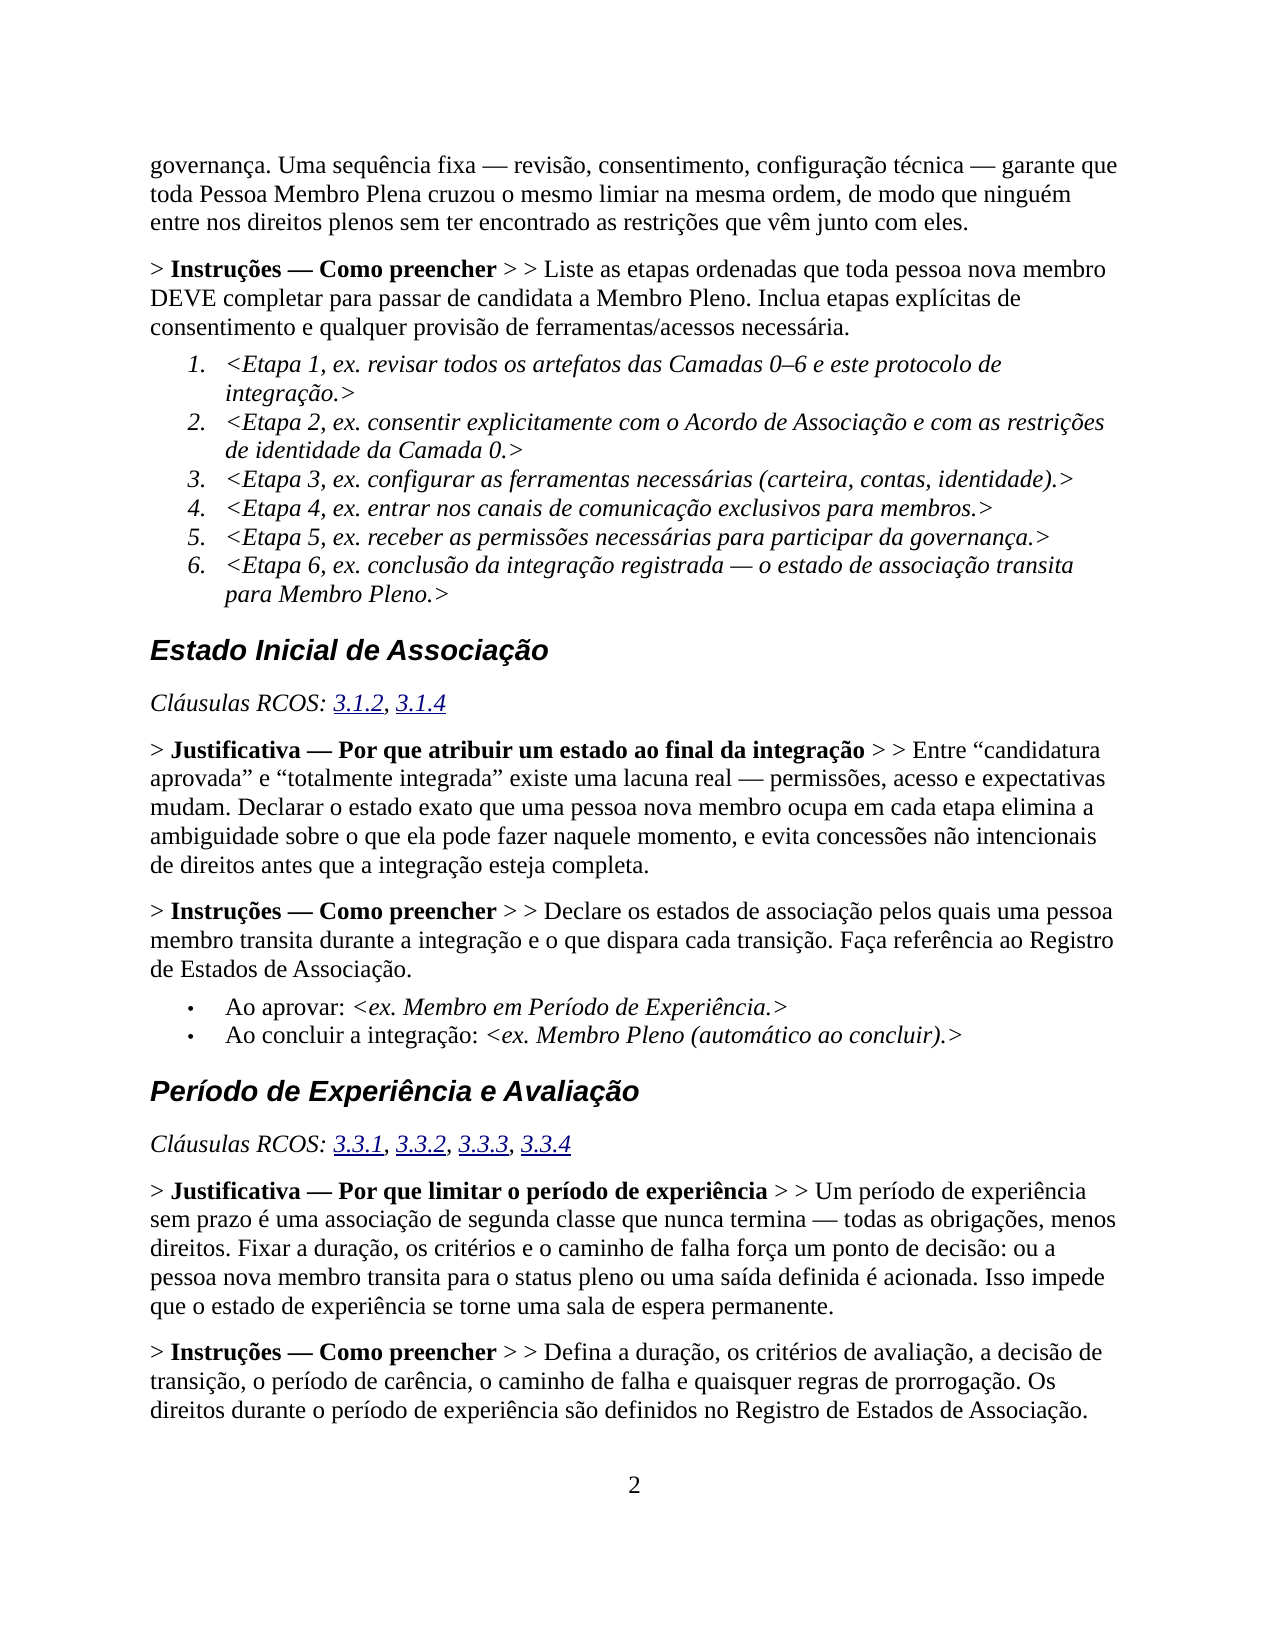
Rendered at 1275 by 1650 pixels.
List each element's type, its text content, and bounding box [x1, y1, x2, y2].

list Ao concluir a integração: <ex. Membro Pleno (automático ao concluir).> [187, 1020, 1125, 1049]
list <Etapa 2, ex. consentir explicitamente com o Acordo de Associação e com as restrições de identidade da Camada 0.> [187, 407, 1125, 464]
text governança. Uma sequência fixa — revisão, consentimento, configuração técnica — garante que toda Pessoa Membro Plena cruzou o mesmo limiar na mesma ordem, de modo que ninguém entre nos direitos plenos sem ter encontrado as restrições que vêm junto com eles. [150, 150, 1125, 236]
list Ao aprovar: <ex. Membro em Período de Experiência.> [187, 992, 1125, 1020]
list <Etapa 5, ex. receber as permissões necessárias para participar da governança.> [187, 522, 1125, 551]
list <Etapa 6, ex. conclusão da integração registrada — o estado de associação transita para Membro Pleno.> [187, 551, 1125, 608]
text > Justificativa — Por que limitar o período de experiência > > Um período de experiência sem prazo é uma associação de segunda classe que nunca termina — todas as obrigações, menos direitos. Fixar a duração, os critérios e o caminho de falha força um ponto de decisão: ou a pessoa nova membro transita para o status pleno ou uma saída definida é acionada. Isso impede que o estado de experiência se torne uma sala de espera permanente. [150, 1176, 1125, 1319]
text > Instruções — Como preencher > > Defina a duração, os critérios de avaliação, a decisão de transição, o período de carência, o caminho de falha e quaisquer regras de prorrogação. Os direitos durante o período de experiência são definidos no Registro de Estados de Associação. [150, 1337, 1125, 1424]
text > Instruções — Como preencher > > Liste as etapas ordenadas que toda pessoa nova membro DEVE completar para passar de candidata a Membro Pleno. Inclua etapas explícitas de consentimento e qualquer provisão de ferramentas/acessos necessária. [150, 254, 1125, 340]
text Cláusulas RCOS: 3.3.1, 3.3.2, 3.3.3, 3.3.4 [150, 1129, 1125, 1158]
list <Etapa 3, ex. configurar as ferramentas necessárias (carteira, contas, identidade).> [187, 464, 1125, 493]
text > Justificativa — Por que atribuir um estado ao final da integração > > Entre “candidatura aprovada” e “totalmente integrada” existe uma lacuna real — permissões, acesso e expectativas mudam. Declarar o estado exato que uma pessoa nova membro ocupa em cada etapa elimina a ambiguidade sobre o que ela pode fazer naquele momento, e evita concessões não intencionais de direitos antes que a integração esteja completa. [150, 735, 1125, 878]
text > Instruções — Como preencher > > Declare os estados de associação pelos quais uma pessoa membro transita durante a integração e o que dispara cada transição. Faça referência ao Registro de Estados de Associação. [150, 896, 1125, 983]
text Cláusulas RCOS: 3.1.2, 3.1.4 [150, 688, 1125, 717]
subtitle Período de Experiência e Avaliação [150, 1074, 1125, 1108]
list <Etapa 4, ex. entrar nos canais de comunicação exclusivos para membros.> [187, 493, 1125, 522]
subtitle Estado Inicial de Associação [150, 633, 1125, 667]
list <Etapa 1, ex. revisar todos os artefatos das Camadas 0–6 e este protocolo de integração.> [187, 349, 1125, 407]
